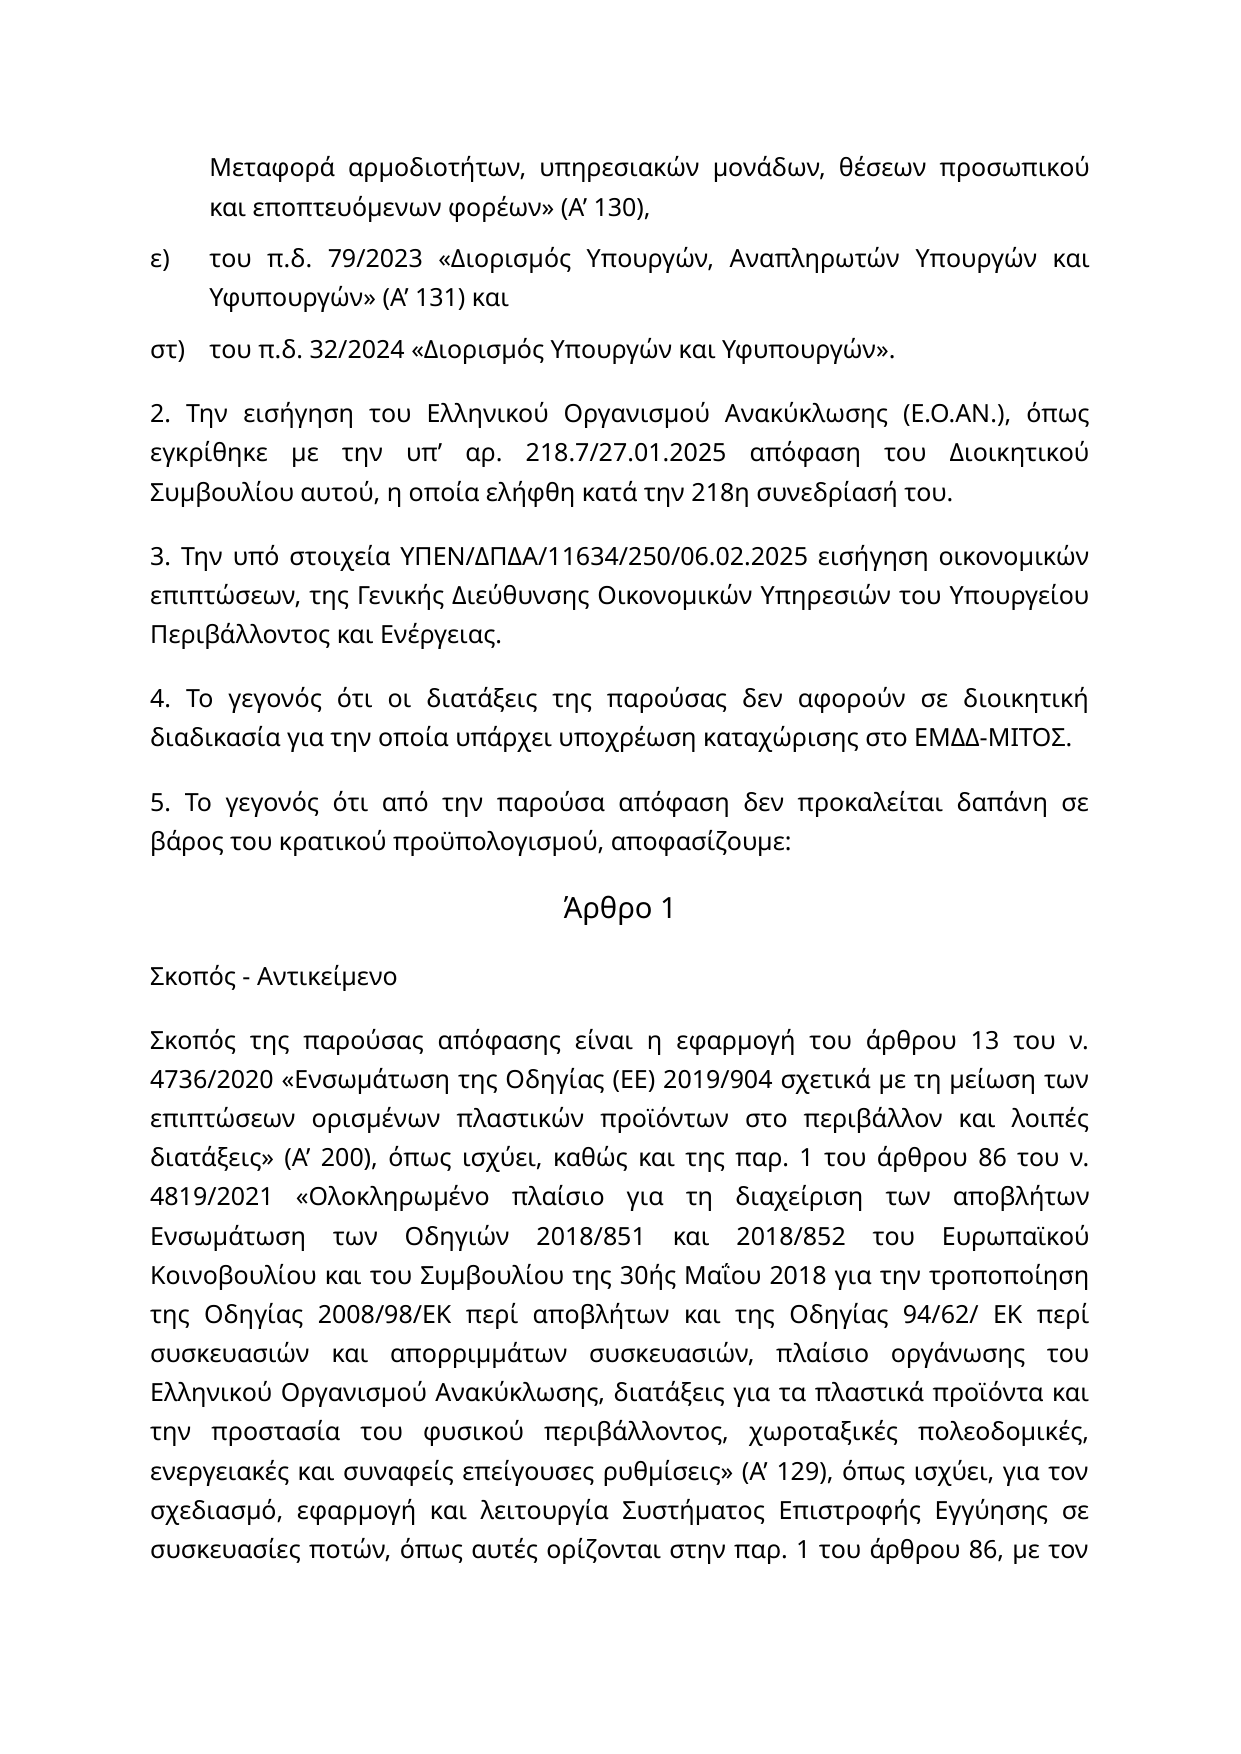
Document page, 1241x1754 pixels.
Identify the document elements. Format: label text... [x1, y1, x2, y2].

text 5. Το γεγονός ότι από την παρούσα απόφαση δεν προκαλείται δαπάνη σε βάρος του κρατικού προϋπολογισμού, αποφασίζουμε: [150, 784, 1090, 857]
list στ) του π.δ. 32/2024 «Διορισμός Υπουργών και Υφυπουργών». [150, 332, 1090, 366]
text 3. Την υπό στοιχεία ΥΠΕΝ/ΔΠΔΑ/11634/250/06.02.2025 εισήγηση οικονομικών επιπτώσεων, της Γενικής Διεύθυνσης Οικονομικών Υπηρεσιών του Υπουργείου Περιβάλλοντος και Ενέργειας. [150, 538, 1090, 651]
text Σκοπός - Αντικείμενο [150, 958, 1090, 992]
list ε) του π.δ. 79/2023 «Διορισμός Υπουργών, Αναπληρωτών Υπουργών και Υφυπουργών» (Α’ 131) και [150, 241, 1090, 314]
subtitle Άρθρο 1 [150, 887, 1090, 927]
list Μεταφορά αρμοδιοτήτων, υπηρεσιακών μονάδων, θέσεων προσωπικού και εποπτευόμενων φορέων» (Α’ 130), [150, 150, 1090, 223]
text 4. Το γεγονός ότι οι διατάξεις της παρούσας δεν αφορούν σε διοικητική διαδικασία για την οποία υπάρχει υποχρέωση καταχώρισης στο ΕΜΔΔ-ΜΙΤΟΣ. [150, 681, 1090, 754]
text 2. Την εισήγηση του Ελληνικού Οργανισμού Ανακύκλωσης (Ε.Ο.ΑΝ.), όπως εγκρίθηκε με την υπ’ αρ. 218.7/27.01.2025 απόφαση του Διοικητικού Συμβουλίου αυτού, η οποία ελήφθη κατά την 218η συνεδρίασή του. [150, 396, 1090, 508]
text Σκοπός της παρούσας απόφασης είναι η εφαρμογή του άρθρου 13 του ν. 4736/2020 «Ενσωμάτωση της Οδηγίας (ΕΕ) 2019/904 σχετικά με τη μείωση των επιπτώσεων ορισμένων πλαστικών προϊόντων στο περιβάλλον και λοιπές διατάξεις» (Α’ 200), όπως ισχύει, καθώς και της παρ. 1 του άρθρου 86 του ν. 4819/2021 «Ολοκληρωμένο πλαίσιο για τη διαχείριση των αποβλήτων Ενσωμάτωση των Οδηγιών 2018/851 και 2018/852 του Ευρωπαϊκού Κοινοβουλίου και του Συμβουλίου της 30ής Μαΐου 2018 για την τροποποίηση της Οδηγίας 2008/98/ΕΚ περί αποβλήτων και της Οδηγίας 94/62/ ΕΚ περί συσκευασιών και απορριμμάτων συσκευασιών, πλαίσιο οργάνωσης του Ελληνικού Οργανισμού Ανακύκλωσης, διατάξεις για τα πλαστικά προϊόντα και την προστασία του φυσικού περιβάλλοντος, χωροταξικές πολεοδομικές, ενεργειακές και συναφείς επείγουσες ρυθμίσεις» (Α’ 129), όπως ισχύει, για τον σχεδιασμό, εφαρμογή και λειτουργία Συστήματος Επιστροφής Εγγύησης σε συσκευασίες ποτών, όπως αυτές ορίζονται στην παρ. 1 του άρθρου 86, με τον [150, 1022, 1090, 1566]
